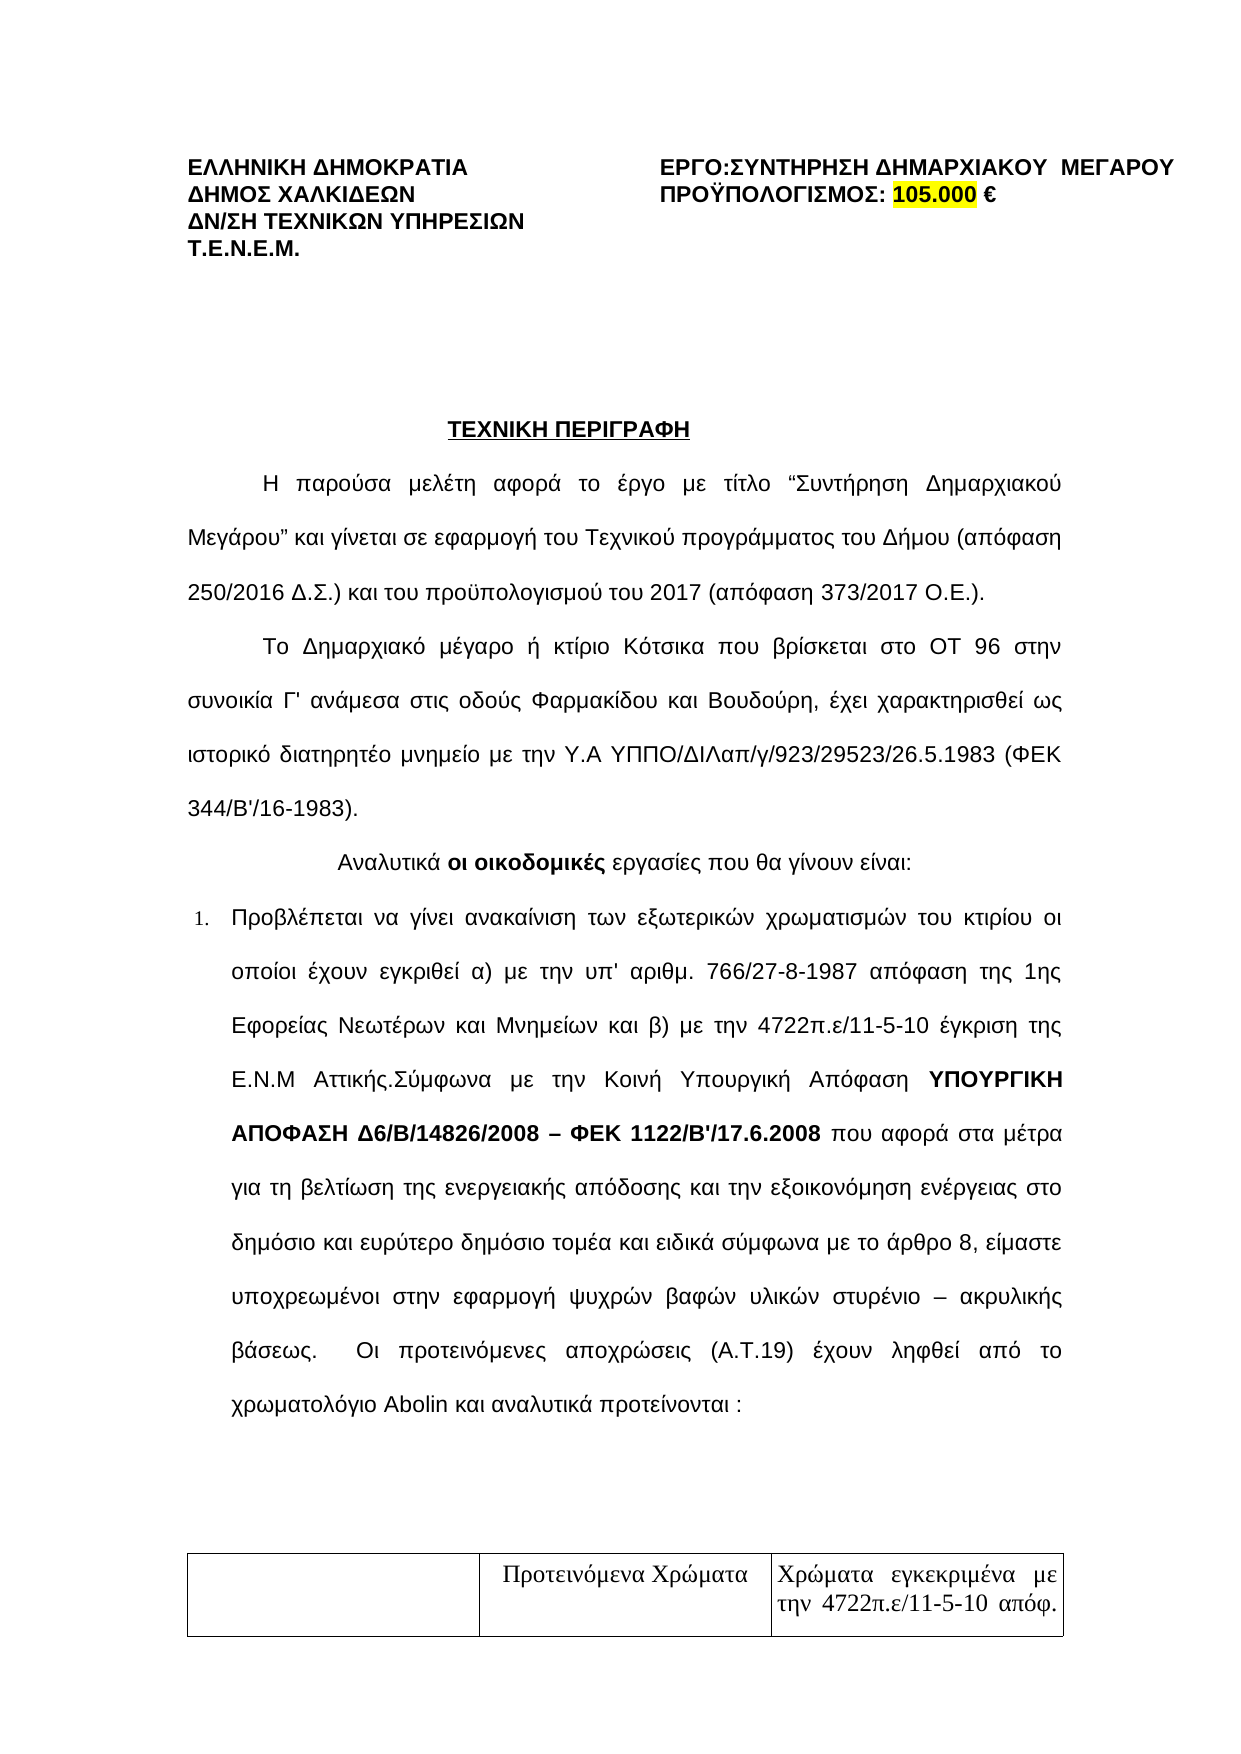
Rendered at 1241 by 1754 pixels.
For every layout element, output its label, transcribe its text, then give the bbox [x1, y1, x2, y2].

table_cell [176, 313, 639, 337]
table_header ΕΡΓΟ:ΣΥΝΤΗΡΗΣΗ ΔΗΜΑΡΧΙΑΚΟΥ ΜΕΓΑΡΟΥ [648, 154, 1173, 181]
text Αναλυτικά οι οικοδομικές εργασίες που θα γίνουν είναι: [187, 849, 1063, 876]
table_header [188, 1554, 479, 1636]
table_cell Τ.Ε.N.Ε.Μ. [176, 235, 542, 262]
table_cell [176, 262, 639, 289]
list Προβλέπεται να γίνει ανακαίνιση των εξωτερικών χρωματισμών του κτιρίου οι οποίοι έχουν εγκριθεί α) με την υπ' αριθμ. 766/27-8-1987 απόφαση της 1ης Εφορείας Νεωτέρων και Μνημείων και β) με την 4722π.ε/11-5-10 έγκριση της Ε.Ν.Μ Αττικής.Σύμφωνα με την Κοινή Υπουργική Απόφαση ΥΠΟΥΡΓΙΚΗ ΑΠΟΦΑΣΗ Δ6/Β/14826/2008 – ΦΕΚ 1122/Β'/17.6.2008 που αφορά στα μέτρα για τη βελτίωση της ενεργειακής απόδοσης και την εξοικονόμηση ενέργειας στο δημόσιο και ευρύτερο δημόσιο τομέα και ειδικά σύμφωνα με το άρθρο 8, είμαστε υποχρεωμένοι στην εφαρμογή ψυχρών βαφών υλικών στυρένιο – ακρυλικής βάσεως. Οι προτεινόμενες αποχρώσεις (Α.Τ.19) έχουν ληφθεί από το χρωματολόγιο Abolin και αναλυτικά προτείνονται : [194, 903, 1063, 1417]
table_cell [648, 241, 1173, 268]
text ΤΕΧΝΙΚΗ ΠΕΡΙΓΡΑΦΗ [187, 415, 1063, 442]
text Το Δημαρχιακό μέγαρο ή κτίριο Κότσικα που βρίσκεται στο ΟΤ 96 στην συνοικία Γ' ανάμεσα στις οδούς Φαρμακίδου και Βουδούρη, έχει χαρακτηρισθεί ως ιστορικό διατηρητέο μνημείο με την Υ.Α ΥΠΠΟ/ΔΙΛαπ/γ/923/29523/26.5.1983 (ΦΕΚ 344/Β'/16-1983). [187, 632, 1063, 822]
table_cell ΔΗΜΟΣ ΧΑΛΚΙΔΕΩΝ [176, 181, 542, 208]
table_header Χρώματα εγκεκριμένα με την 4722π.ε/11-5-10 απόφ. [772, 1554, 1063, 1636]
table_cell [542, 235, 639, 262]
table_cell [542, 208, 639, 235]
text Η παρούσα μελέτη αφορά το έργο με τίτλο “Συντήρηση Δημαρχιακού Μεγάρου” και γίνεται σε εφαρμογή του Τεχνικού προγράμματος του Δήμου (απόφαση 250/2016 Δ.Σ.) και του προϋπολογισμού του 2017 (απόφαση 373/2017 Ο.Ε.). [187, 469, 1063, 605]
table_header Προτεινόμενα Χρώματα [480, 1554, 771, 1636]
table_cell ΠΡΟΫΠΟΛΟΓΙΣΜΟΣ: 105.000 € [648, 181, 1173, 208]
table_cell [176, 289, 639, 313]
table_cell [648, 208, 1173, 241]
table_header ΕΛΛΗΝΙΚΗ ΔΗΜΟΚΡΑΤΙΑ [176, 154, 542, 181]
table_cell [542, 181, 639, 208]
table_cell ΔΝ/ΣΗ ΤΕΧΝΙΚΩΝ ΥΠΗΡΕΣΙΩΝ [176, 208, 542, 235]
table_header [542, 154, 639, 181]
table_cell [176, 337, 639, 361]
